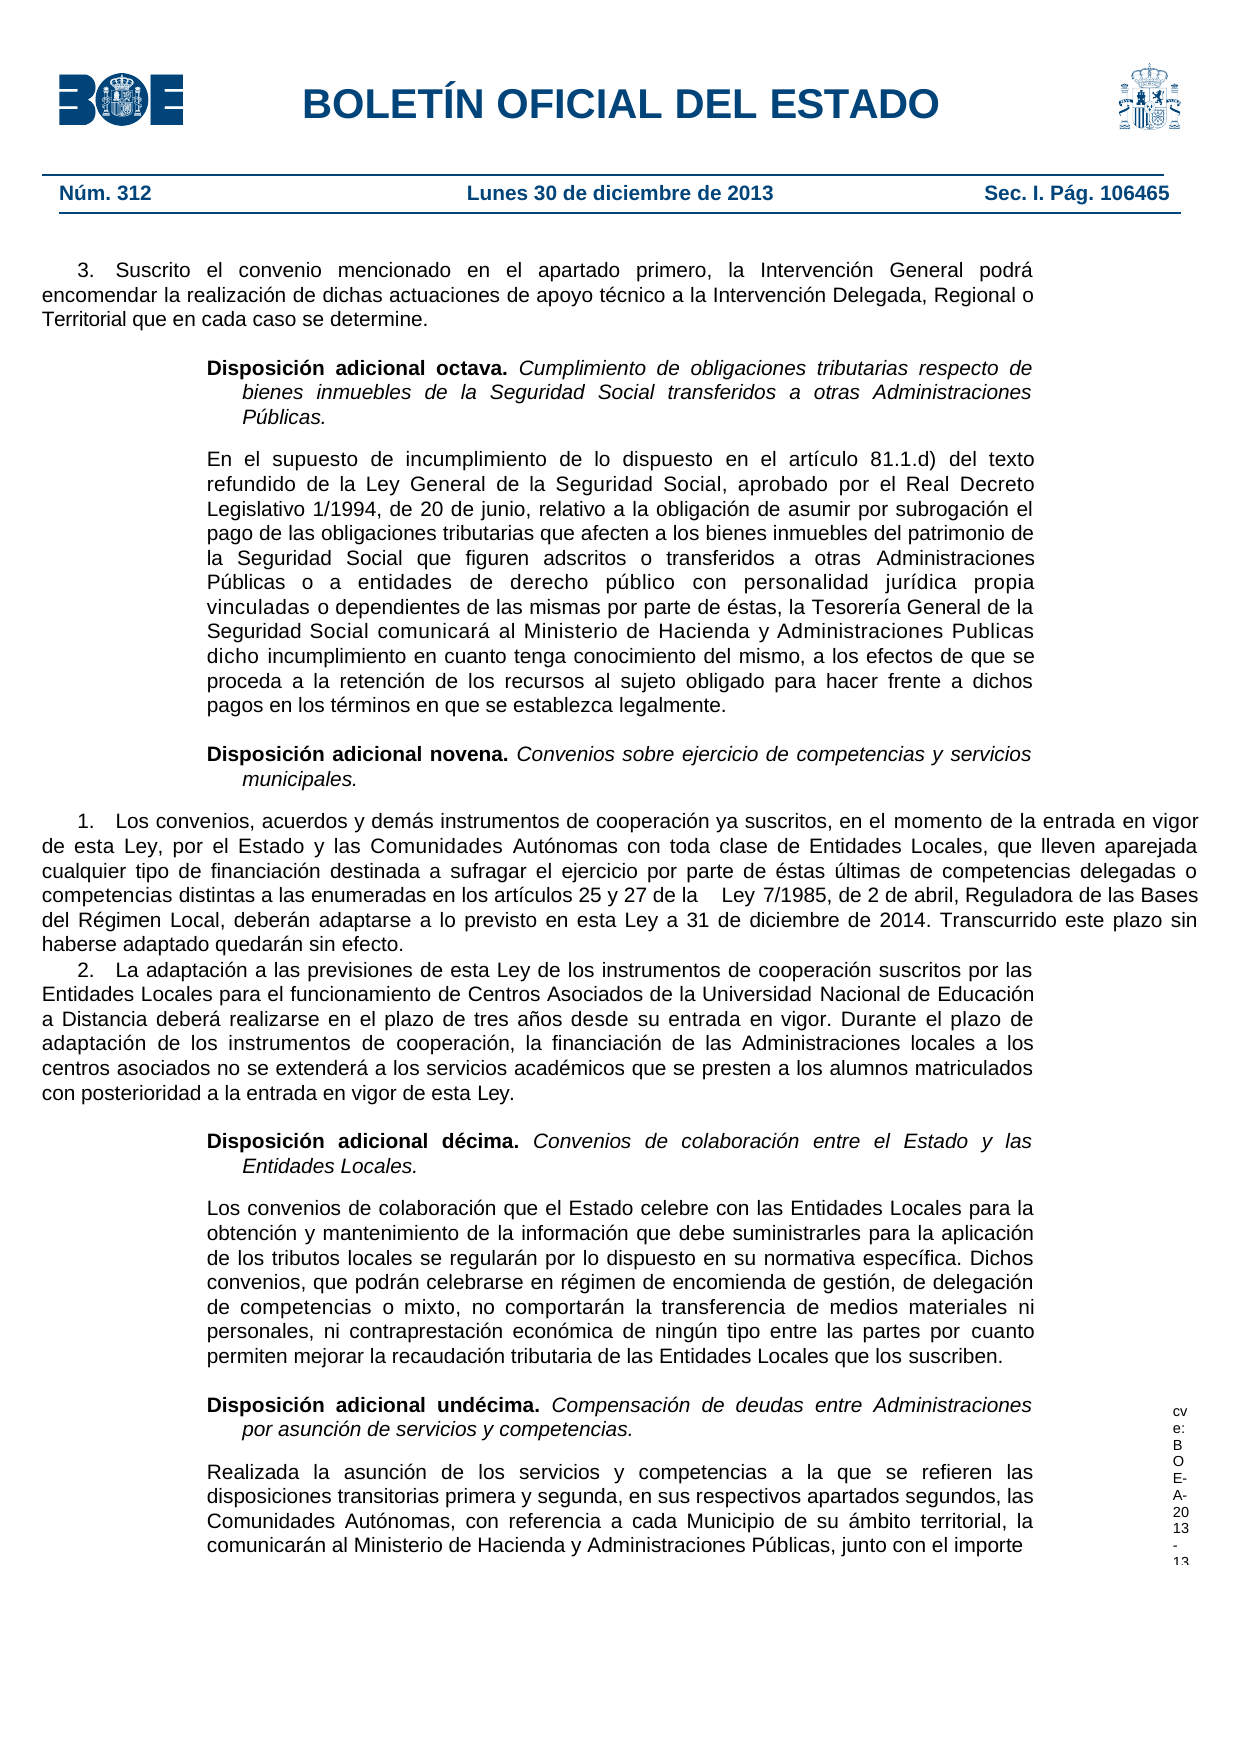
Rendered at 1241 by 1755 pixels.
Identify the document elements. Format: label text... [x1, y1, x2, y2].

text Disposición adicional novena. Convenios sobre ejercicio de competencias y servicios municipales. [207, 742, 1034, 791]
text En el supuesto de incumplimiento de lo dispuesto en el artículo 81.1.d) del texto refundido de la Ley General de la Seguridad Social, aprobado por el Real Decreto Legislativo 1/1994, de 20 de junio, relativo a la obligación de asumir por subrogación el pago de las obligaciones tributarias que afecten a los bienes inmuebles del patrimonio de la Seguridad Social que figuren adscritos o transferidos a otras Administraciones Públicas o a entidades de derecho público con personalidad jurídica propia vinculadas o dependientes de las mismas por parte de éstas, la Tesorería General de la Seguridad Social comunicará al Ministerio de Hacienda y Administraciones Publicas dicho incumplimiento en cuanto tenga conocimiento del mismo, a los efectos de que se proceda a la retención de los recursos al sujeto obligado para hacer frente a dichos pagos en los términos en que se establezca legalmente. [207, 447, 1035, 717]
text cve: BOE-A-2013-13756 [1173, 1403, 1191, 1564]
text Disposición adicional undécima. Compensación de deudas entre Administraciones por asunción de servicios y competencias. [207, 1392, 1034, 1441]
list Suscrito el convenio mencionado en el apartado primero, la Intervención General podrá encomendar la realización de dichas actuaciones de apoyo técnico a la Intervención Delegada, Regional o Territorial que en cada caso se determine. [42, 258, 1034, 331]
text Disposición adicional octava. Cumplimiento de obligaciones tributarias respecto de bienes inmuebles de la Seguridad Social transferidos a otras Administraciones Públicas. [207, 356, 1035, 429]
subtitle Núm. 312 Lunes 30 de diciembre de 2013 Sec. I. Pág. 106465 [59, 180, 1199, 204]
text Los convenios de colaboración que el Estado celebre con las Entidades Locales para la obtención y mantenimiento de la información que debe suministrarles para la aplicación de los tributos locales se regularán por lo dispuesto en su normativa específica. Dichos convenios, que podrán celebrarse en régimen de encomienda de gestión, de delegación de competencias o mixto, no comportarán la transferencia de medios materiales ni personales, ni contraprestación económica de ningún tipo entre las partes por cuanto permiten mejorar la recaudación tributaria de las Entidades Locales que los suscriben. [207, 1196, 1035, 1368]
list Los convenios, acuerdos y demás instrumentos de cooperación ya suscritos, en el momento de la entrada en vigor de esta Ley, por el Estado y las Comunidades Autónomas con toda clase de Entidades Locales, que lleven aparejada cualquier tipo de financiación destinada a sufragar el ejercicio por parte de éstas últimas de competencias delegadas o competencias distintas a las enumeradas en los artículos 25 y 27 de la Ley 7/1985, de 2 de abril, Reguladora de las Bases del Régimen Local, deberán adaptarse a lo previsto en esta Ley a 31 de diciembre de 2014. Transcurrido este plazo sin haberse adaptado quedarán sin efecto. [42, 809, 1199, 956]
text Realizada la asunción de los servicios y competencias a la que se refieren las disposiciones transitorias primera y segunda, en sus respectivos apartados segundos, las Comunidades Autónomas, con referencia a cada Municipio de su ámbito territorial, la comunicarán al Ministerio de Hacienda y Administraciones Públicas, junto con el importe [207, 1459, 1035, 1557]
text Disposición adicional décima. Convenios de colaboración entre el Estado y las Entidades Locales. [207, 1129, 1034, 1178]
list La adaptación a las previsiones de esta Ley de los instrumentos de cooperación suscritos por las Entidades Locales para el funcionamiento de Centros Asociados de la Universidad Nacional de Educación a Distancia deberá realizarse en el plazo de tres años desde su entrada en vigor. Durante el plazo de adaptación de los instrumentos de cooperación, la financiación de las Administraciones locales a los centros asociados no se extenderá a los servicios académicos que se presten a los alumnos matriculados con posterioridad a la entrada en vigor de esta Ley. [42, 957, 1034, 1104]
